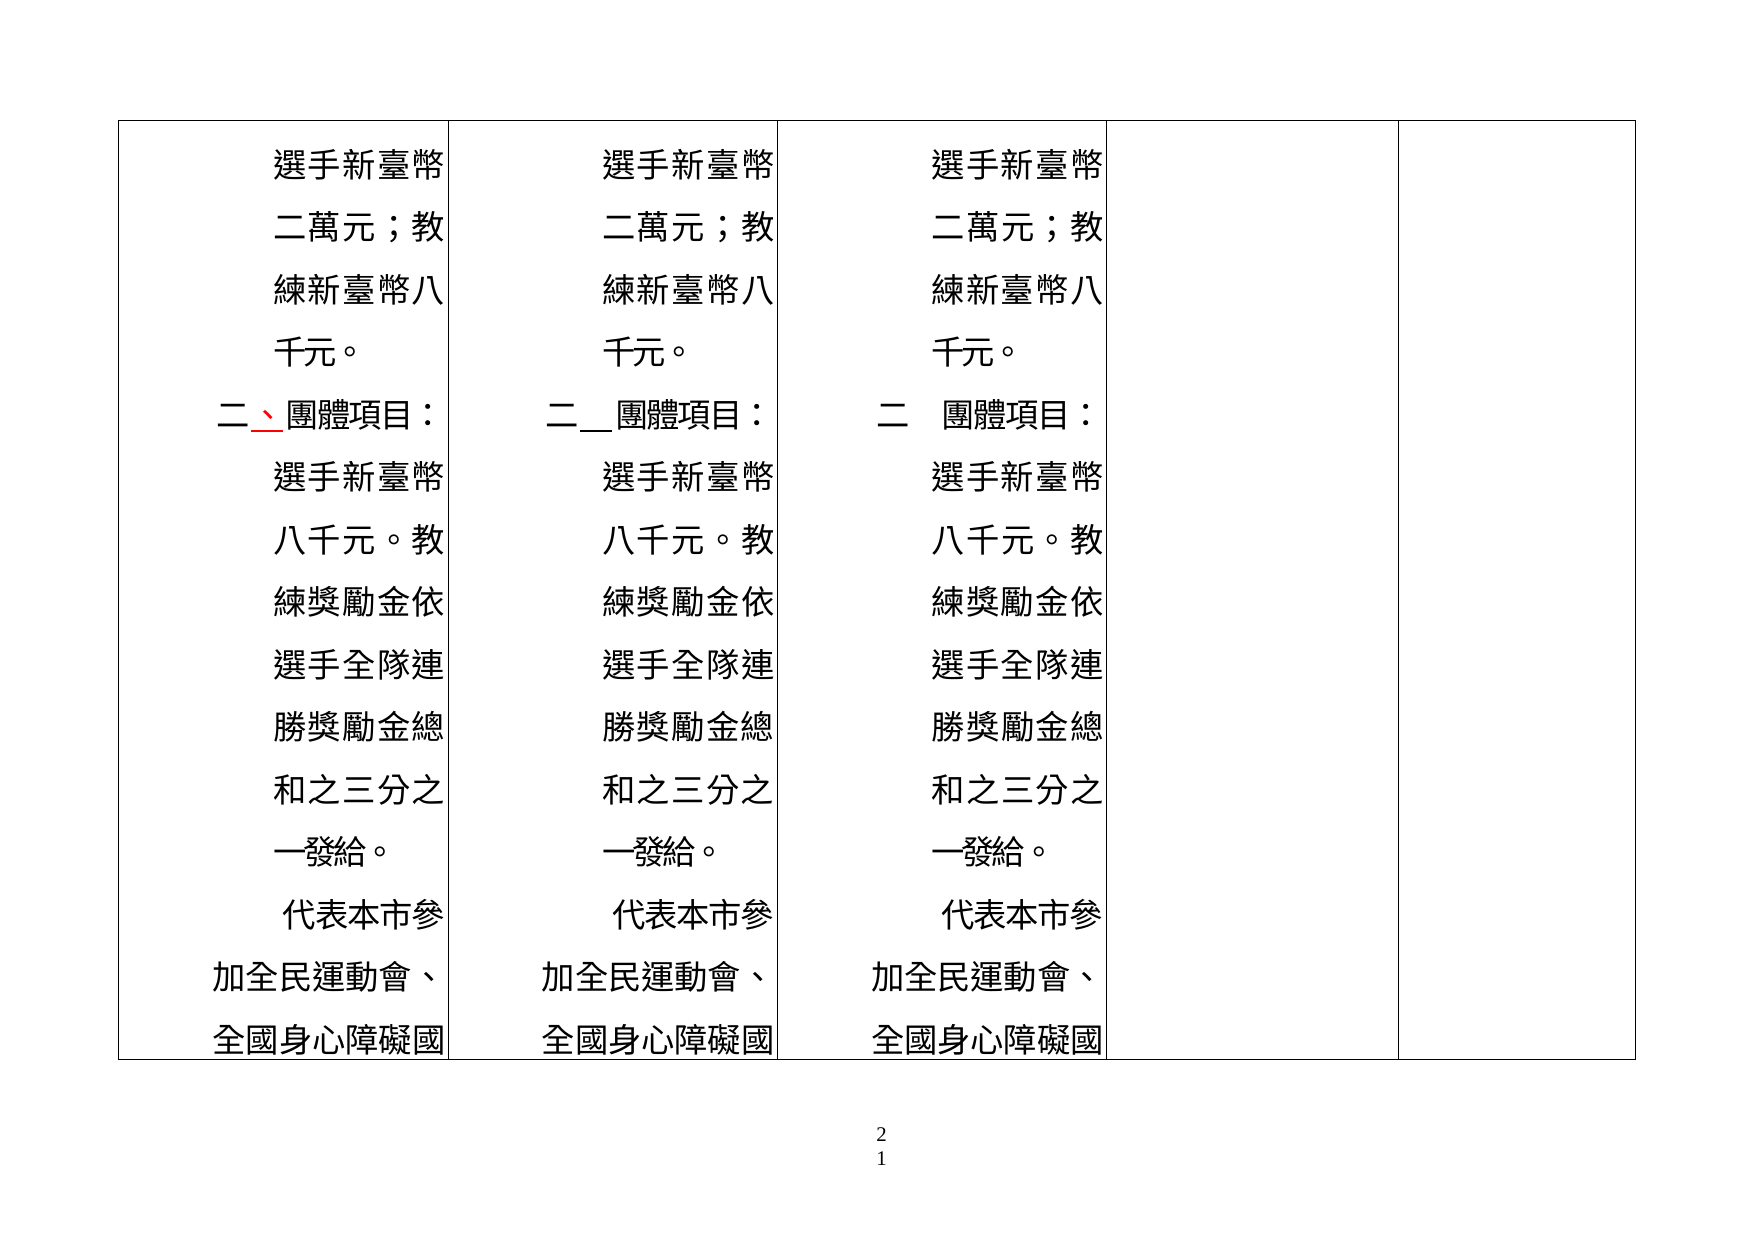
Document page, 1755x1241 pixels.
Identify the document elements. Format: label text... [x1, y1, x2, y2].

table_cell [1107, 121, 1398, 1059]
table_cell 選手新臺幣二萬元；教練新臺幣八千元。 二 團體項目：選手新臺幣八千元。教練獎勵金依選手全隊連勝獎勵金總和之三分之一發給。 代表本市參加全民運動會、全國身心障礙國 [778, 121, 1106, 1059]
table_cell 選手新臺幣二萬元；教練新臺幣八千元。 二 團體項目：選手新臺幣八千元。教練獎勵金依選手全隊連勝獎勵金總和之三分之一發給。 代表本市參加全民運動會、全國身心障礙國 [449, 121, 777, 1059]
table_cell 選手新臺幣二萬元；教練新臺幣八千元。 二、團體項目：選手新臺幣八千元。教練獎勵金依選手全隊連勝獎勵金總和之三分之一發給。 代表本市參加全民運動會、全國身心障礙國 [119, 121, 448, 1059]
table_cell [1399, 121, 1635, 1059]
